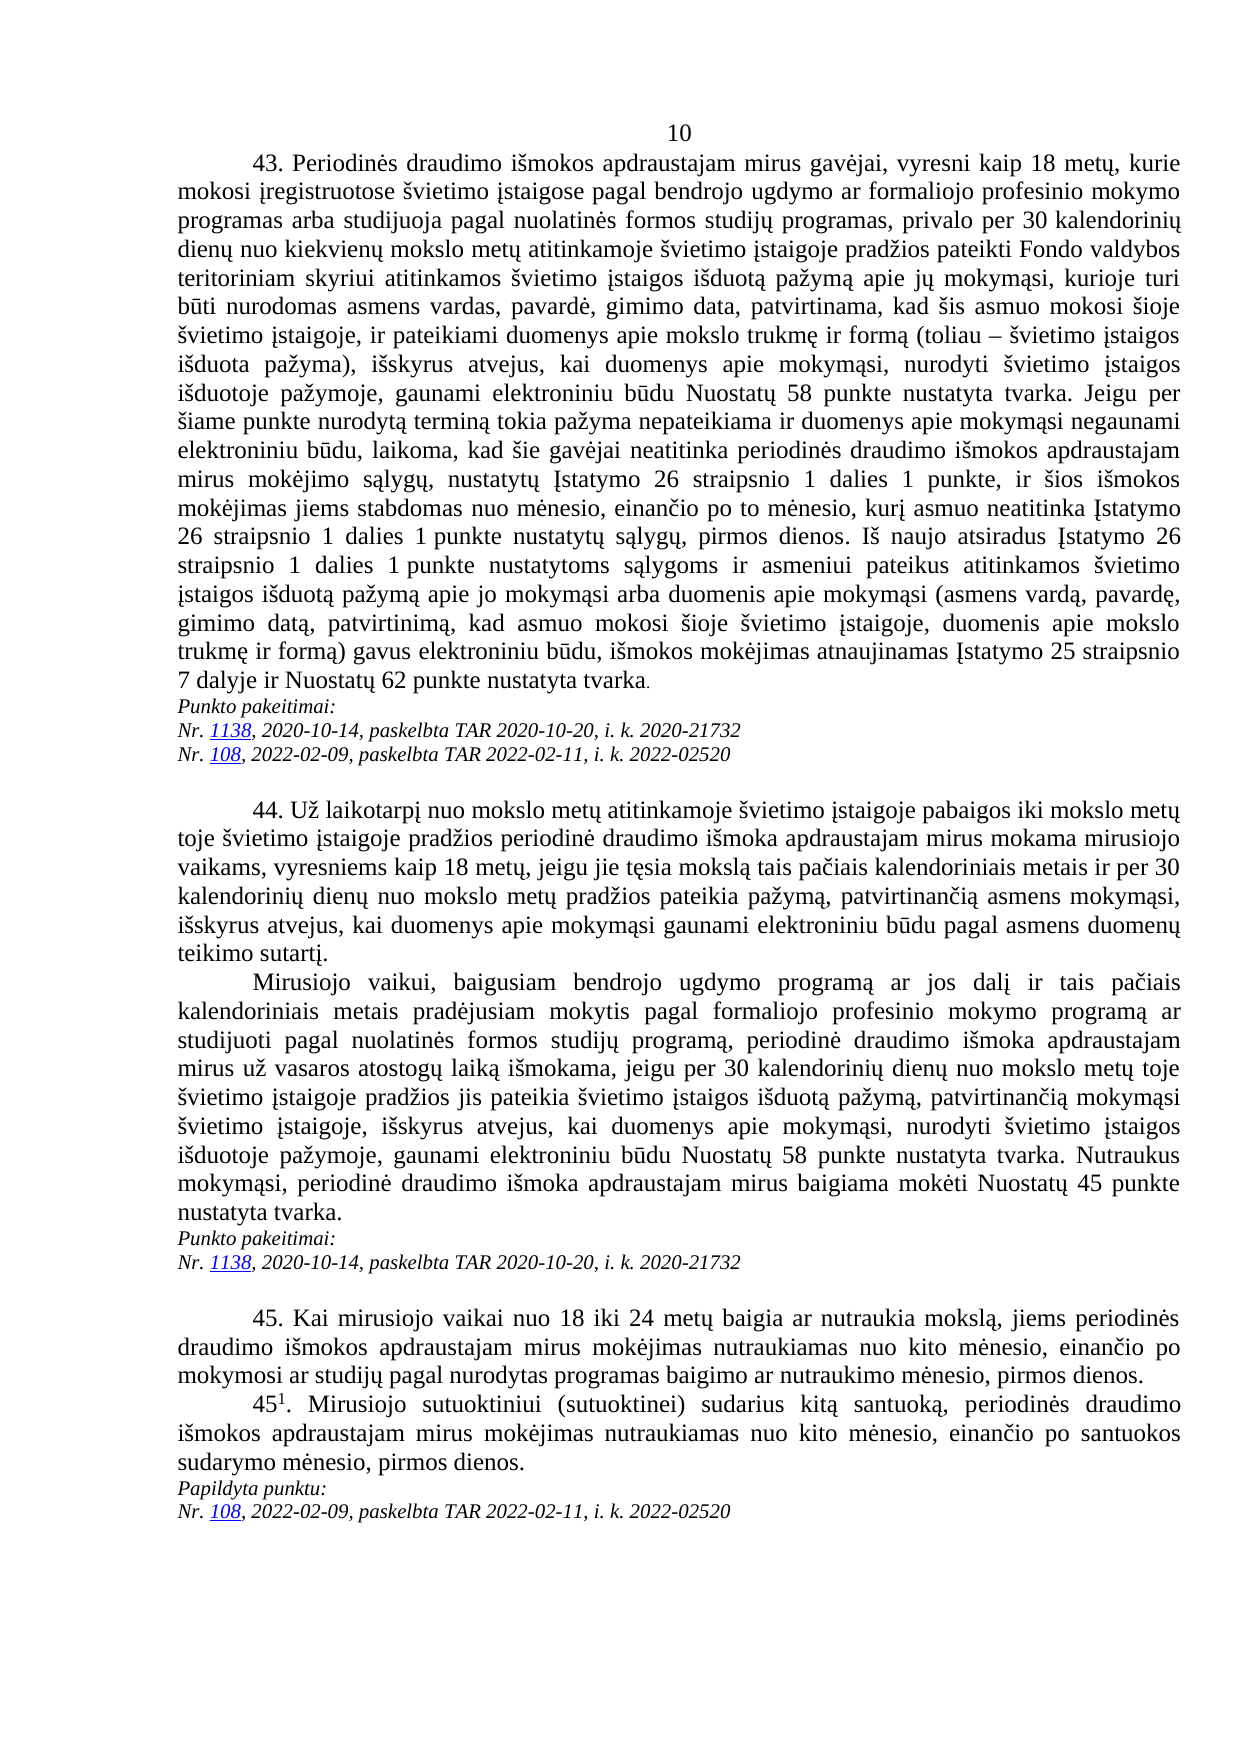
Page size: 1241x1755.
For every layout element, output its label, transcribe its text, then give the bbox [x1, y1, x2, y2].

text Nr. 108, 2022-02-09, paskelbta TAR 2022-02-11, i. k. 2022-02520 [177, 742, 1181, 766]
text Papildyta punktu: [177, 1475, 1181, 1499]
text Punkto pakeitimai: [177, 694, 1181, 718]
text 44. Už laikotarpį nuo mokslo metų atitinkamoje švietimo įstaigoje pabaigos iki mokslo metų toje švietimo įstaigoje pradžios periodinė draudimo išmoka apdraustajam mirus mokama mirusiojo vaikams, vyresniems kaip 18 metų, jeigu jie tęsia mokslą tais pačiais kalendoriniais metais ir per 30 kalendorinių dienų nuo mokslo metų pradžios pateikia pažymą, patvirtinančią asmens mokymąsi, išskyrus atvejus, kai duomenys apie mokymąsi gaunami elektroniniu būdu pagal asmens duomenų teikimo sutartį. [177, 795, 1181, 967]
text 451. Mirusiojo sutuoktiniui (sutuoktinei) sudarius kitą santuoką, periodinės draudimo išmokos apdraustajam mirus mokėjimas nutraukiamas nuo kito mėnesio, einančio po santuokos sudarymo mėnesio, pirmos dienos. [177, 1389, 1181, 1475]
text Punkto pakeitimai: [177, 1226, 1181, 1250]
text Nr. 1138, 2020-10-14, paskelbta TAR 2020-10-20, i. k. 2020-21732 [177, 1250, 1181, 1274]
text Nr. 108, 2022-02-09, paskelbta TAR 2022-02-11, i. k. 2022-02520 [177, 1499, 1181, 1523]
text 43. Periodinės draudimo išmokos apdraustajam mirus gavėjai, vyresni kaip 18 metų, kurie mokosi įregistruotose švietimo įstaigose pagal bendrojo ugdymo ar formaliojo profesinio mokymo programas arba studijuoja pagal nuolatinės formos studijų programas, privalo per 30 kalendorinių dienų nuo kiekvienų mokslo metų atitinkamoje švietimo įstaigoje pradžios pateikti Fondo valdybos teritoriniam skyriui atitinkamos švietimo įstaigos išduotą pažymą apie jų mokymąsi, kurioje turi būti nurodomas asmens vardas, pavardė, gimimo data, patvirtinama, kad šis asmuo mokosi šioje švietimo įstaigoje, ir pateikiami duomenys apie mokslo trukmę ir formą (toliau – švietimo įstaigos išduota pažyma), išskyrus atvejus, kai duomenys apie mokymąsi, nurodyti švietimo įstaigos išduotoje pažymoje, gaunami elektroniniu būdu Nuostatų 58 punkte nustatyta tvarka. Jeigu per šiame punkte nurodytą terminą tokia pažyma nepateikiama ir duomenys apie mokymąsi negaunami elektroniniu būdu, laikoma, kad šie gavėjai neatitinka periodinės draudimo išmokos apdraustajam mirus mokėjimo sąlygų, nustatytų Įstatymo 26 straipsnio 1 dalies 1 punkte, ir šios išmokos mokėjimas jiems stabdomas nuo mėnesio, einančio po to mėnesio, kurį asmuo neatitinka Įstatymo 26 straipsnio 1 dalies 1 punkte nustatytų sąlygų, pirmos dienos. Iš naujo atsiradus Įstatymo 26 straipsnio 1 dalies 1 punkte nustatytoms sąlygoms ir asmeniui pateikus atitinkamos švietimo įstaigos išduotą pažymą apie jo mokymąsi arba duomenis apie mokymąsi (asmens vardą, pavardę, gimimo datą, patvirtinimą, kad asmuo mokosi šioje švietimo įstaigoje, duomenis apie mokslo trukmę ir formą) gavus elektroniniu būdu, išmokos mokėjimas atnaujinamas Įstatymo 25 straipsnio 7 dalyje ir Nuostatų 62 punkte nustatyta tvarka. [177, 148, 1181, 694]
text Mirusiojo vaikui, baigusiam bendrojo ugdymo programą ar jos dalį ir tais pačiais kalendoriniais metais pradėjusiam mokytis pagal formaliojo profesinio mokymo programą ar studijuoti pagal nuolatinės formos studijų programą, periodinė draudimo išmoka apdraustajam mirus už vasaros atostogų laiką išmokama, jeigu per 30 kalendorinių dienų nuo mokslo metų toje švietimo įstaigoje pradžios jis pateikia švietimo įstaigos išduotą pažymą, patvirtinančią mokymąsi švietimo įstaigoje, išskyrus atvejus, kai duomenys apie mokymąsi, nurodyti švietimo įstaigos išduotoje pažymoje, gaunami elektroniniu būdu Nuostatų 58 punkte nustatyta tvarka. Nutraukus mokymąsi, periodinė draudimo išmoka apdraustajam mirus baigiama mokėti Nuostatų 45 punkte nustatyta tvarka. [177, 967, 1181, 1226]
text 45. Kai mirusiojo vaikai nuo 18 iki 24 metų baigia ar nutraukia mokslą, jiems periodinės draudimo išmokos apdraustajam mirus mokėjimas nutraukiamas nuo kito mėnesio, einančio po mokymosi ar studijų pagal nurodytas programas baigimo ar nutraukimo mėnesio, pirmos dienos. [177, 1303, 1181, 1389]
text Nr. 1138, 2020-10-14, paskelbta TAR 2020-10-20, i. k. 2020-21732 [177, 718, 1181, 742]
